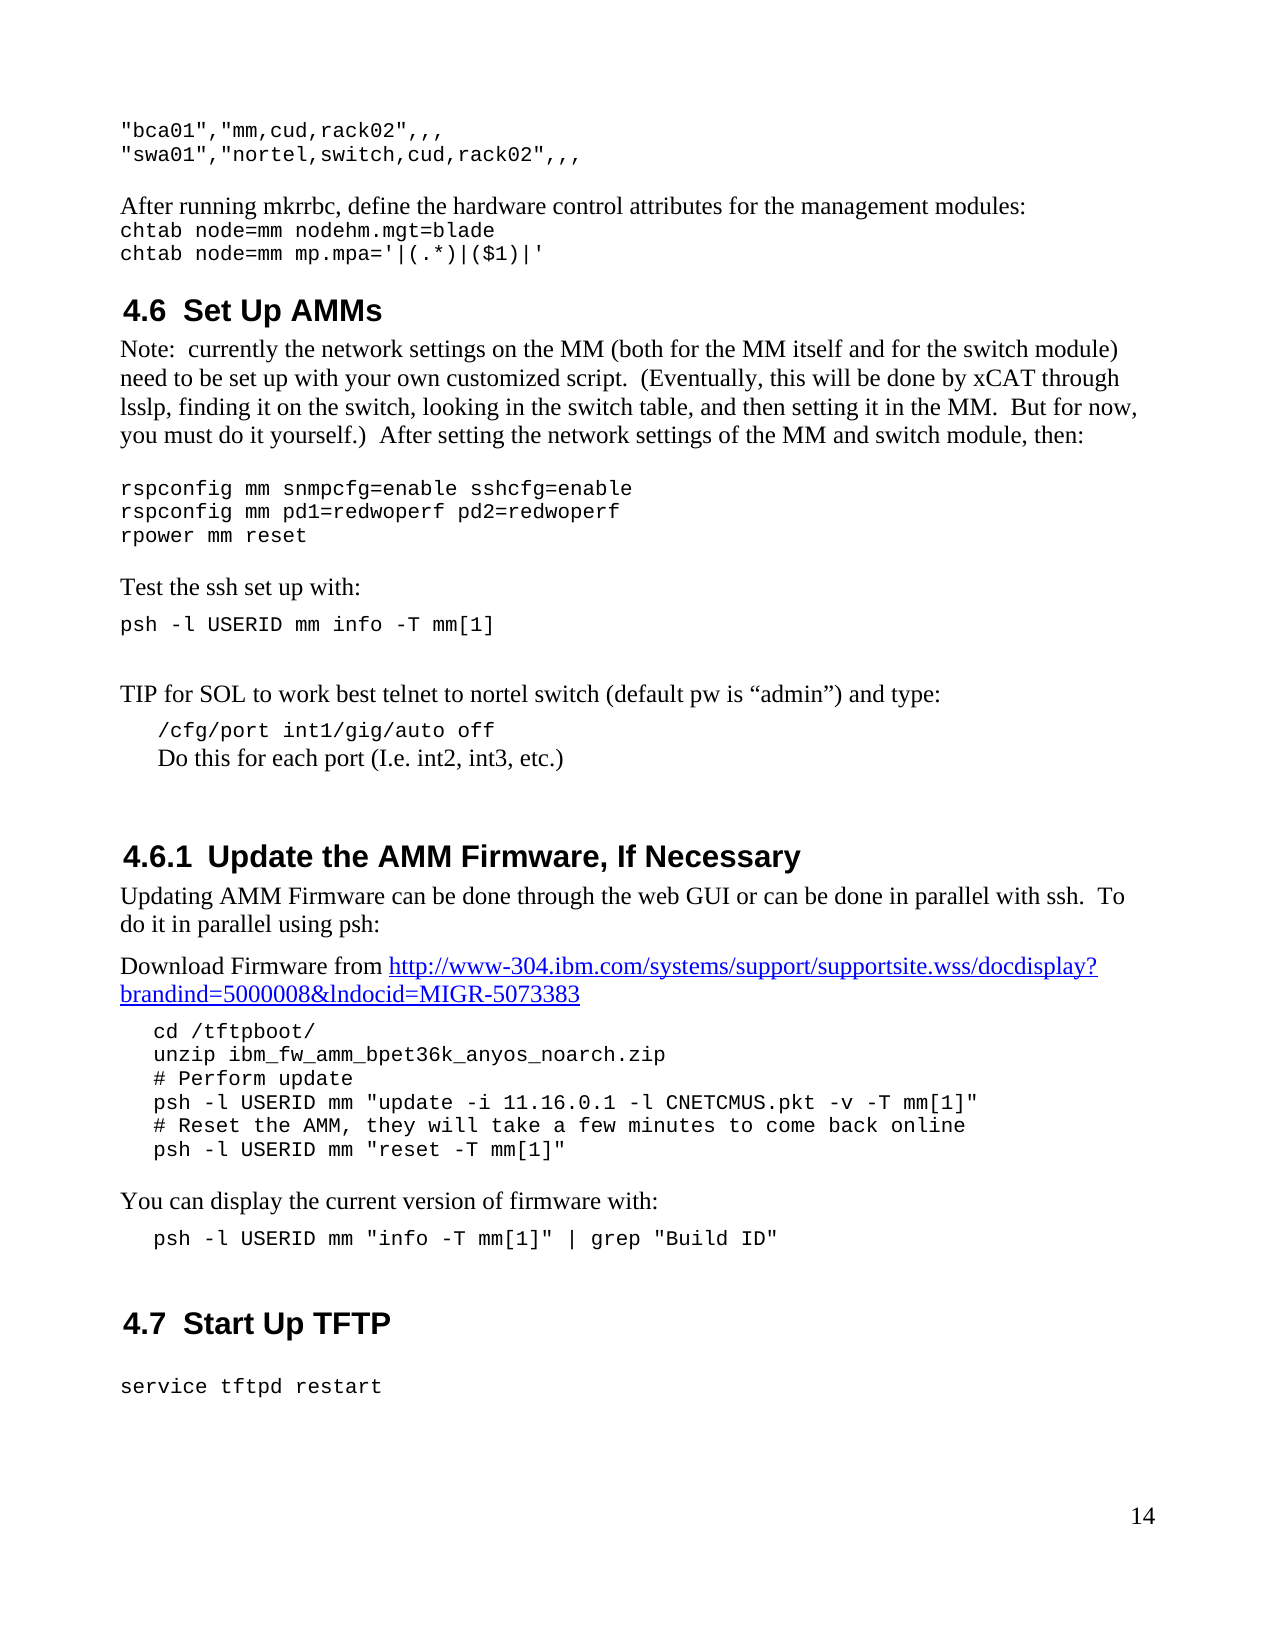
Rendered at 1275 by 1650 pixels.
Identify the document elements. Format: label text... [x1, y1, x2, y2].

text # Reset the AMM, they will take a few minutes to come back online [120, 1115, 1155, 1139]
text Updating AMM Firmware can be done through the web GUI or can be done in parallel with ssh. To do it in parallel using psh: [120, 881, 1155, 938]
text service tftpd restart [120, 1376, 1155, 1399]
text rspconfig mm pd1=redwoperf pd2=redwoperf [120, 502, 1155, 525]
text rpower mm reset [120, 525, 1155, 549]
text rspconfig mm snmpcfg=enable sshcfg=enable [120, 478, 1155, 502]
text psh -l USERID mm "info -T mm[1]" | grep "Build ID" [120, 1227, 1155, 1251]
text psh -l USERID mm "update -i 11.16.0.1 -l CNETCMUS.pkt -v -T mm[1]" [120, 1092, 1155, 1115]
text "bca01","mm,cud,rack02",,, [120, 120, 1155, 144]
text # Perform update [120, 1068, 1155, 1092]
text Download Firmware from http://www-304.ibm.com/systems/support/supportsite.wss/docdisplay?brandind=5000008&lndocid=MIGR-5073383 [120, 951, 1155, 1008]
subtitle Update the AMM Firmware, If Necessary [123, 838, 1155, 874]
text unzip ibm_fw_amm_bpet36k_anyos_noarch.zip [120, 1044, 1155, 1068]
subtitle Set Up AMMs [123, 292, 1155, 328]
text You can display the current version of firmware with: [120, 1186, 1155, 1215]
text After running mkrrbc, define the hardware control attributes for the management modules: [120, 191, 1155, 220]
text cd /tftpboot/ [120, 1021, 1155, 1044]
text psh -l USERID mm "reset -T mm[1]" [120, 1139, 1155, 1163]
text Do this for each port (I.e. int2, int3, etc.) [157, 743, 1155, 772]
text chtab node=mm nodehm.mgt=blade [120, 220, 1155, 243]
text "swa01","nortel,switch,cud,rack02",,, [120, 144, 1155, 167]
text /cfg/port int1/gig/auto off [157, 720, 1155, 743]
text chtab node=mm mp.mpa='|(.*)|($1)|' [120, 243, 1155, 267]
text Note: currently the network settings on the MM (both for the MM itself and for the switch module) need to be set up with your own customized script. (Eventually, this will be done by xCAT through lsslp, finding it on the switch, looking in the switch table, and then setting it in the MM. But for now, you must do it yourself.) After setting the network settings of the MM and switch module, then: [120, 334, 1155, 449]
text TIP for SOL to work best telnet to nortel switch (default pw is “admin”) and type: [120, 679, 1155, 707]
text psh -l USERID mm info -T mm[1] [120, 614, 1155, 637]
subtitle Start Up TFTP [123, 1305, 1155, 1341]
text Test the ssh set up with: [120, 572, 1155, 601]
